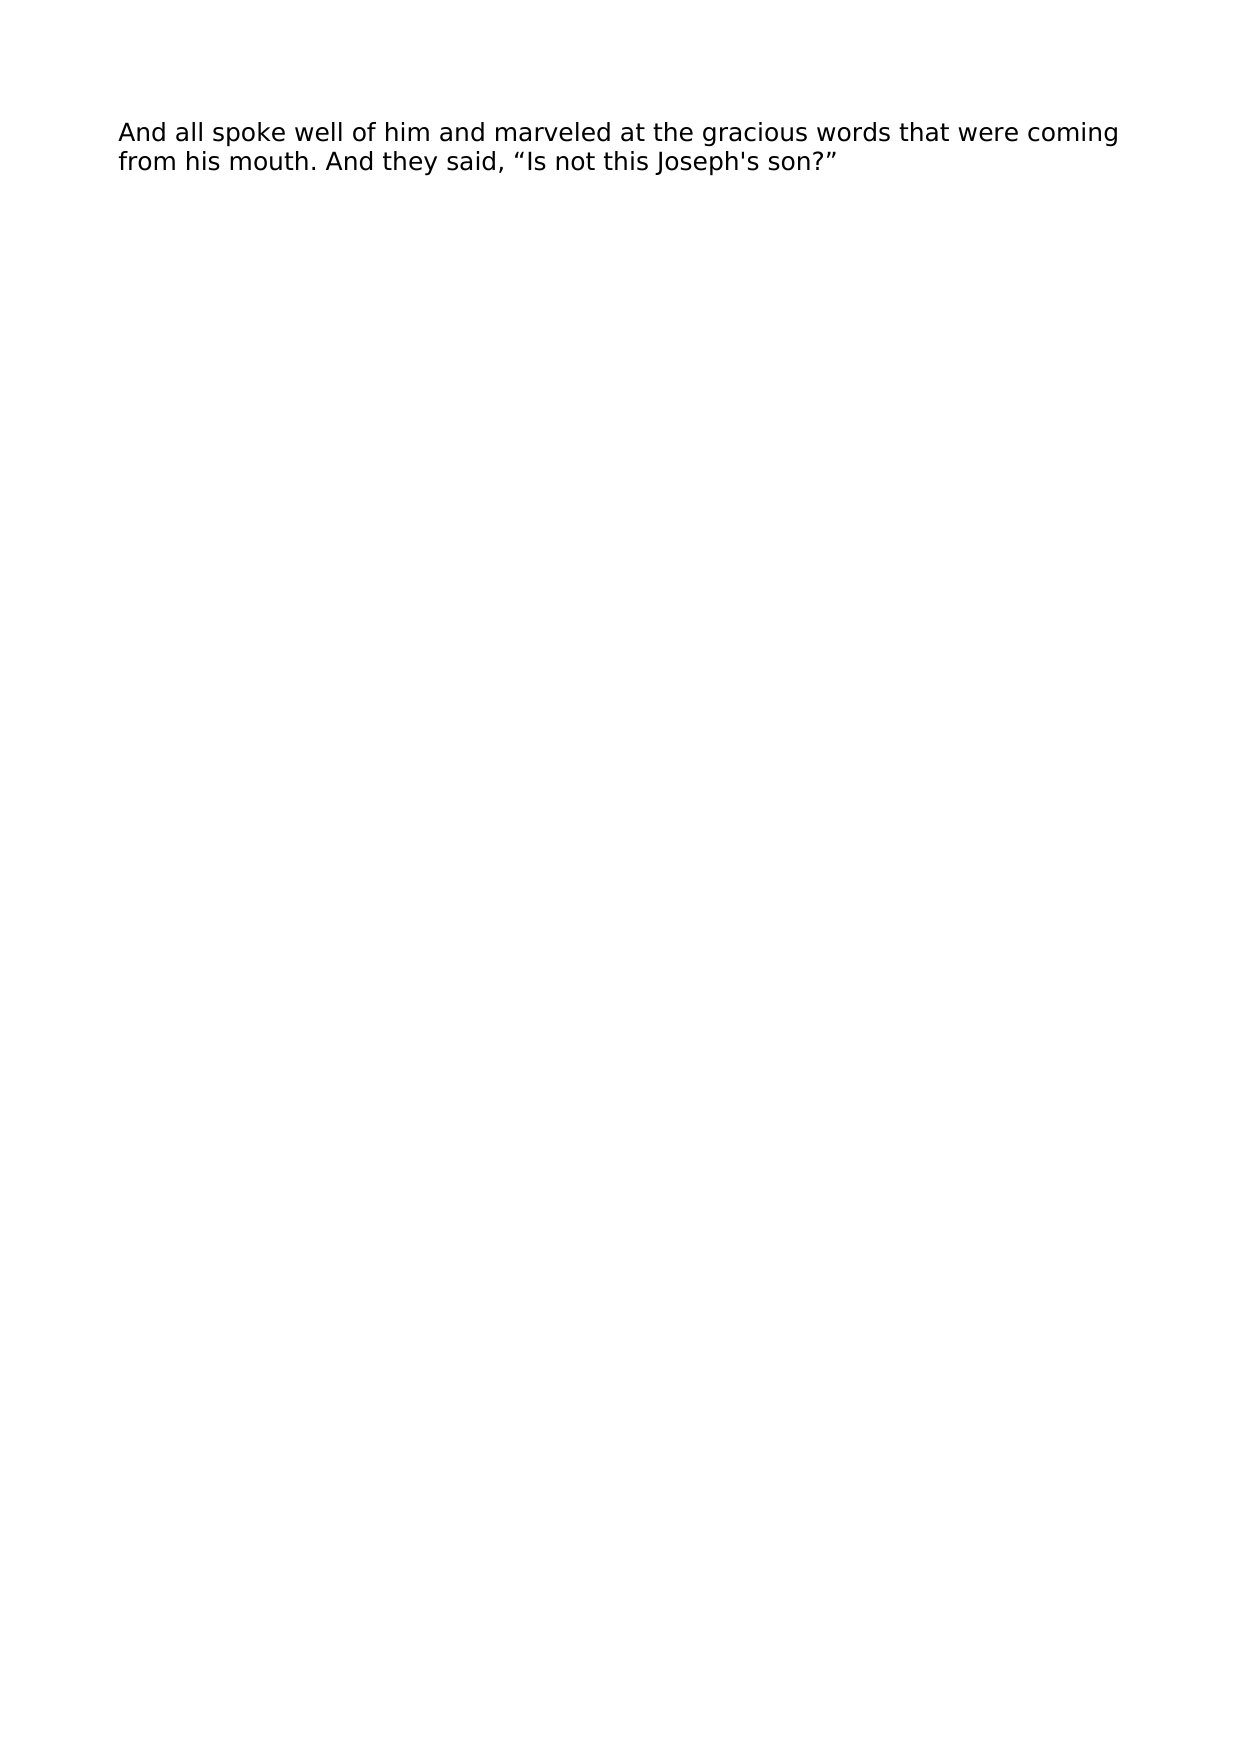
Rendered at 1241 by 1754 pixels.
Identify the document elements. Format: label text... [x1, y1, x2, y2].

text And all spoke well of him and marveled at the gracious words that were coming from his mouth. And they said, “Is not this Joseph's son?” [118, 118, 1122, 176]
